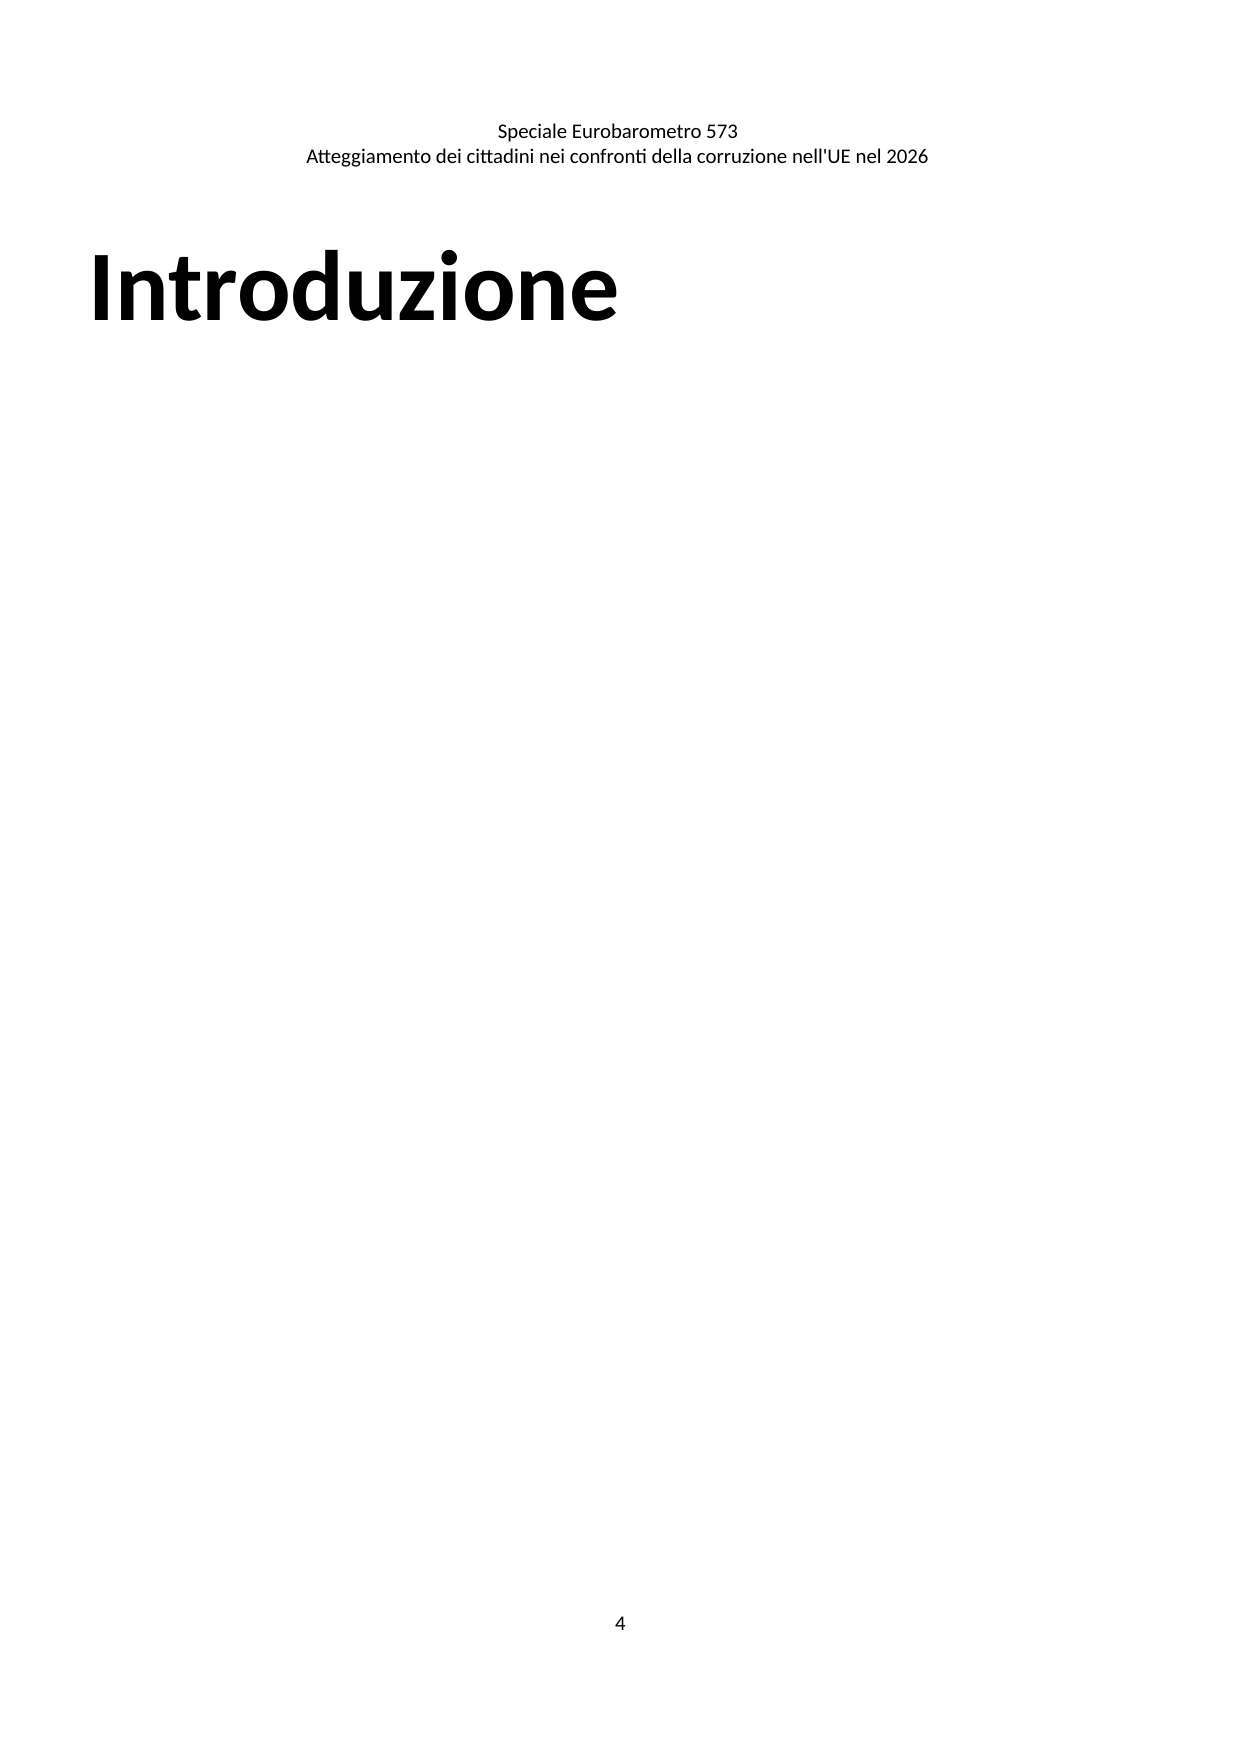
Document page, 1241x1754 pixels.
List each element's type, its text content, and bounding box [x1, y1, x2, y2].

subtitle Introduzione [88, 223, 1152, 346]
